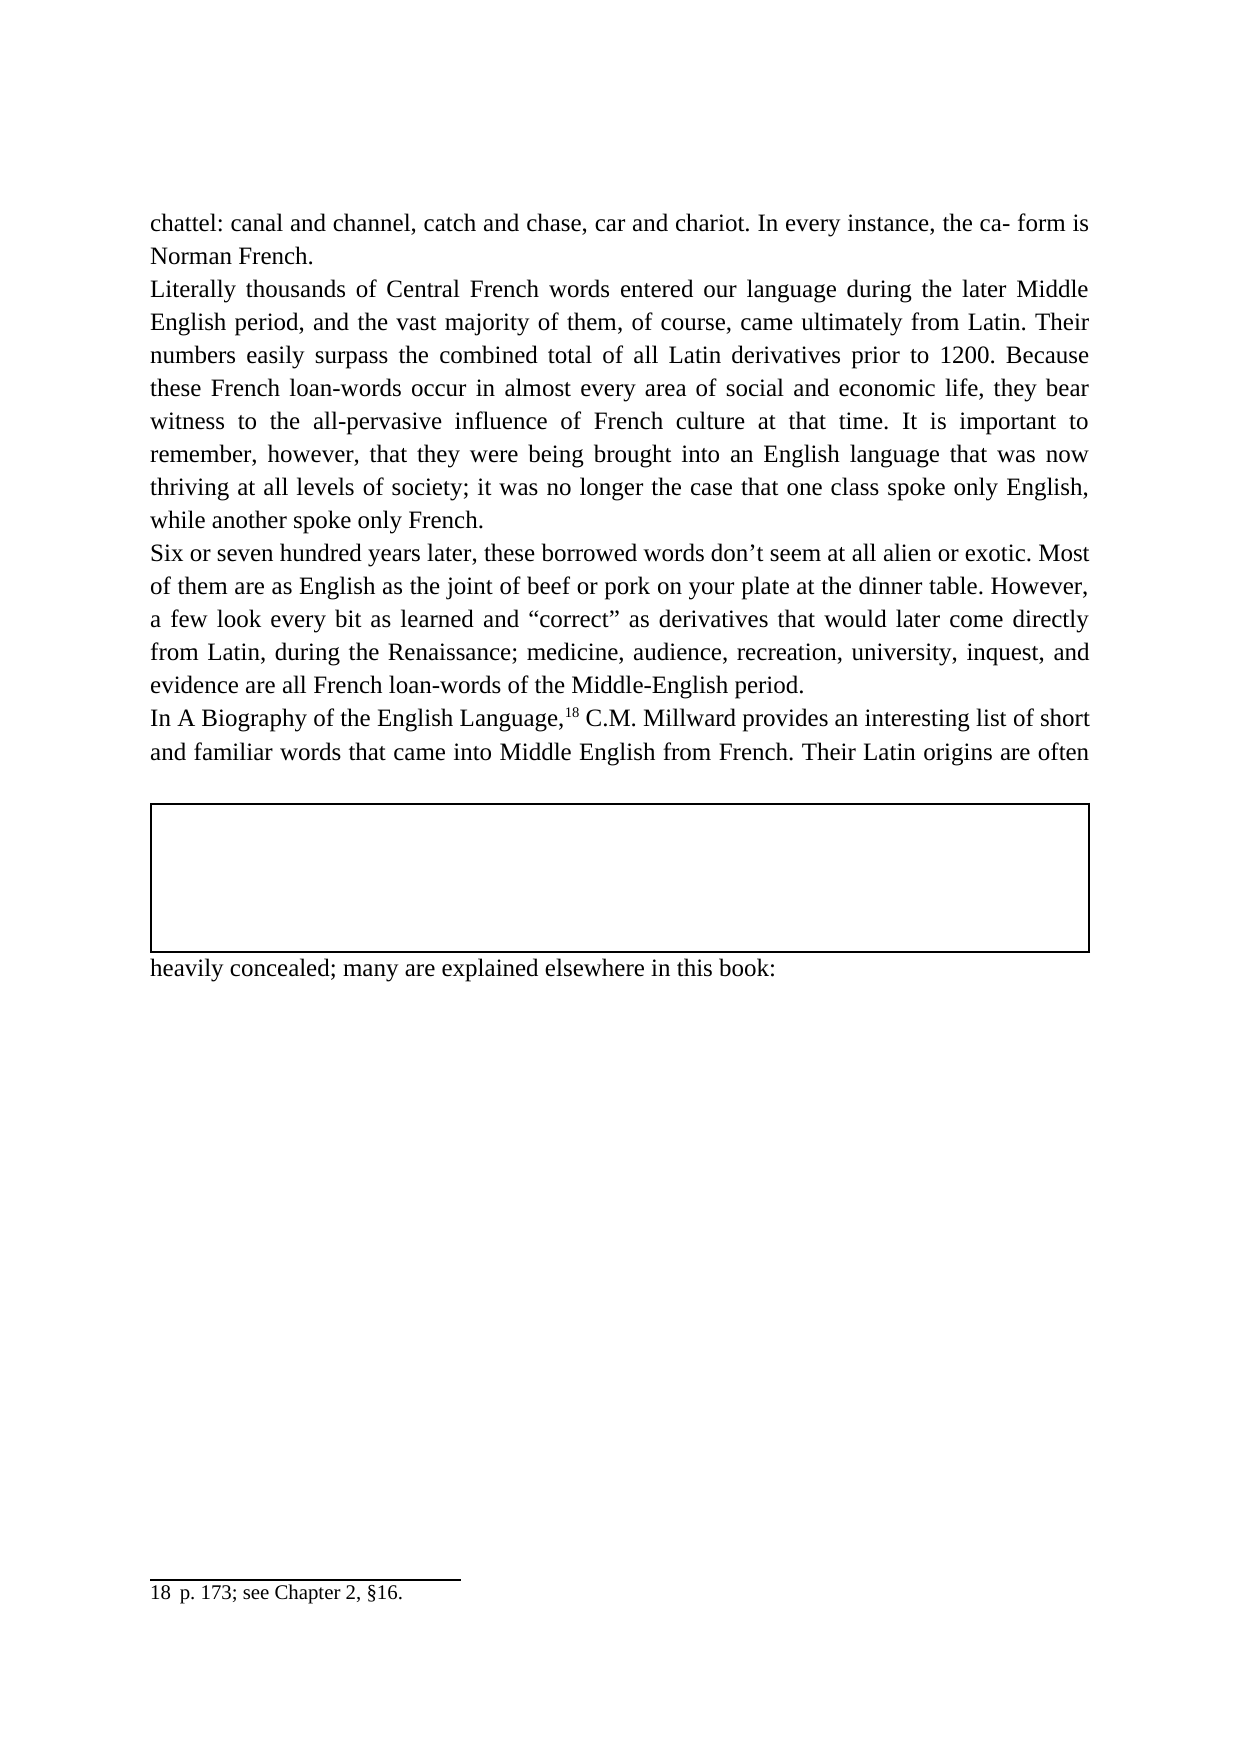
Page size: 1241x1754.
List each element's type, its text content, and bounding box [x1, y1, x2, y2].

text Literally thousands of Central French words entered our language during the later Middle English period, and the vast majority of them, of course, came ultimately from Latin. Their numbers easily surpass the combined total of all Latin derivatives prior to 1200. Because these French loan-words occur in almost every area of social and economic life, they bear witness to the all-pervasive influence of French culture at that time. It is important to remember, however, that they were being brought into an English language that was now thriving at all levels of society; it was no longer the case that one class spoke only English, while another spoke only French. [150, 274, 1090, 534]
text heavily concealed; many are explained elsewhere in this book: [150, 953, 1090, 981]
text chattel: canal and channel, catch and chase, car and chariot. In every instance, the ca- form is Norman French. [150, 208, 1090, 270]
text In A Biography of the English Language, C.M. Millward provides an interesting list of short and familiar words that came into Middle English from French. Their Latin origins are often [150, 703, 1090, 803]
text p. 173; see Chapter 2, §16. [150, 1580, 1090, 1604]
text Six or seven hundred years later, these borrowed words don’t seem at all alien or exotic. Most of them are as English as the joint of beef or pork on your plate at the dinner table. However, a few look every bit as learned and “correct” as derivatives that would later come directly from Latin, during the Renaissance; medicine, audience, recreation, university, inquest, and evidence are all French loan-words of the Middle-English period. [150, 538, 1090, 699]
